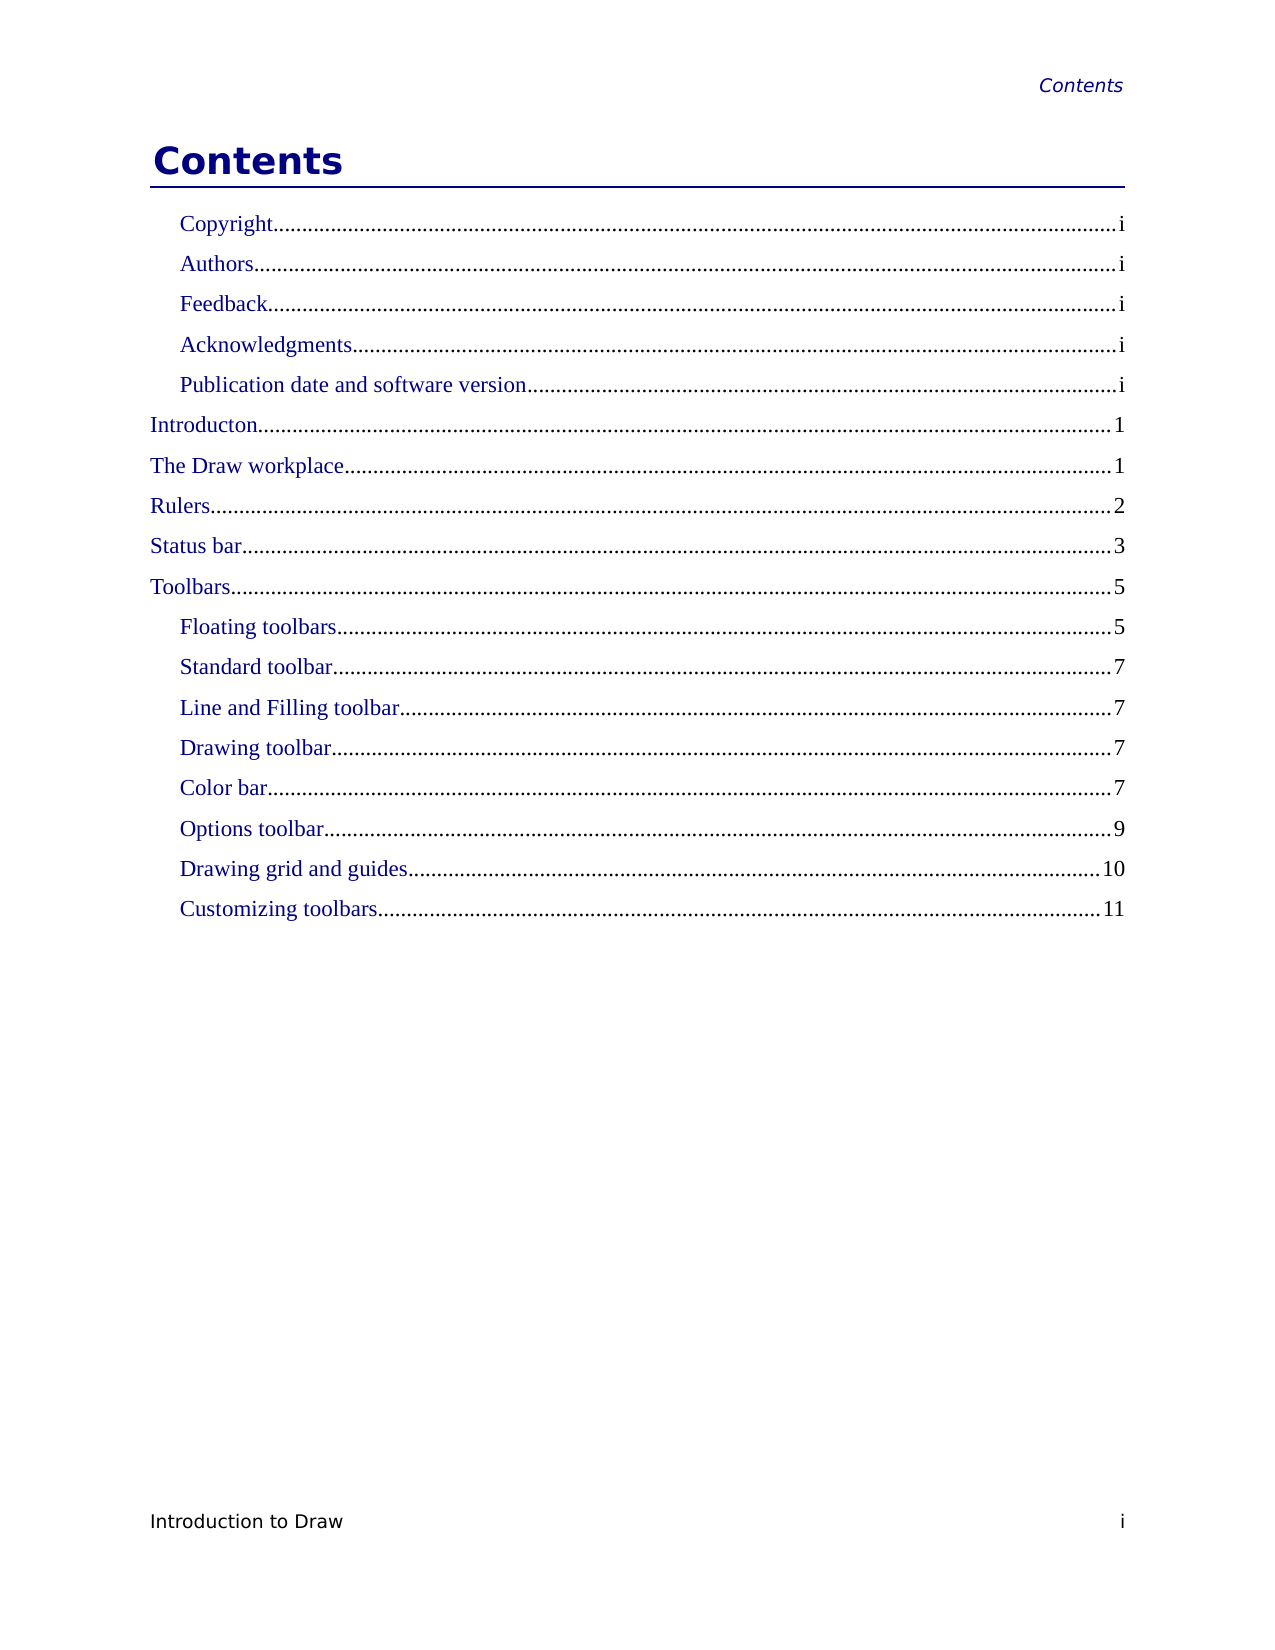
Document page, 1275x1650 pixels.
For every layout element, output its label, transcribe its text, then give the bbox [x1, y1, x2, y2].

text Toolbars 5 [150, 573, 1125, 599]
text Drawing grid and guides 10 [179, 856, 1125, 881]
text Contents [150, 137, 1125, 186]
text The Draw workplace 1 [150, 453, 1125, 478]
text Line and Filling toolbar 7 [179, 694, 1125, 720]
text Introducton 1 [150, 412, 1125, 438]
text Customizing toolbars 11 [179, 896, 1125, 922]
text Floating toolbars 5 [179, 614, 1125, 639]
text Options toolbar 9 [179, 815, 1125, 841]
text Acknowledgments i [179, 332, 1125, 357]
text Drawing toolbar 7 [179, 735, 1125, 760]
text Feedback i [179, 291, 1125, 317]
text Color bar 7 [179, 775, 1125, 801]
text Authors i [179, 251, 1125, 277]
text Publication date and software version i [179, 372, 1125, 397]
text Standard toolbar 7 [179, 654, 1125, 680]
text Status bar 3 [150, 533, 1125, 559]
text Rulers 2 [150, 493, 1125, 518]
text Copyright i [179, 211, 1125, 236]
